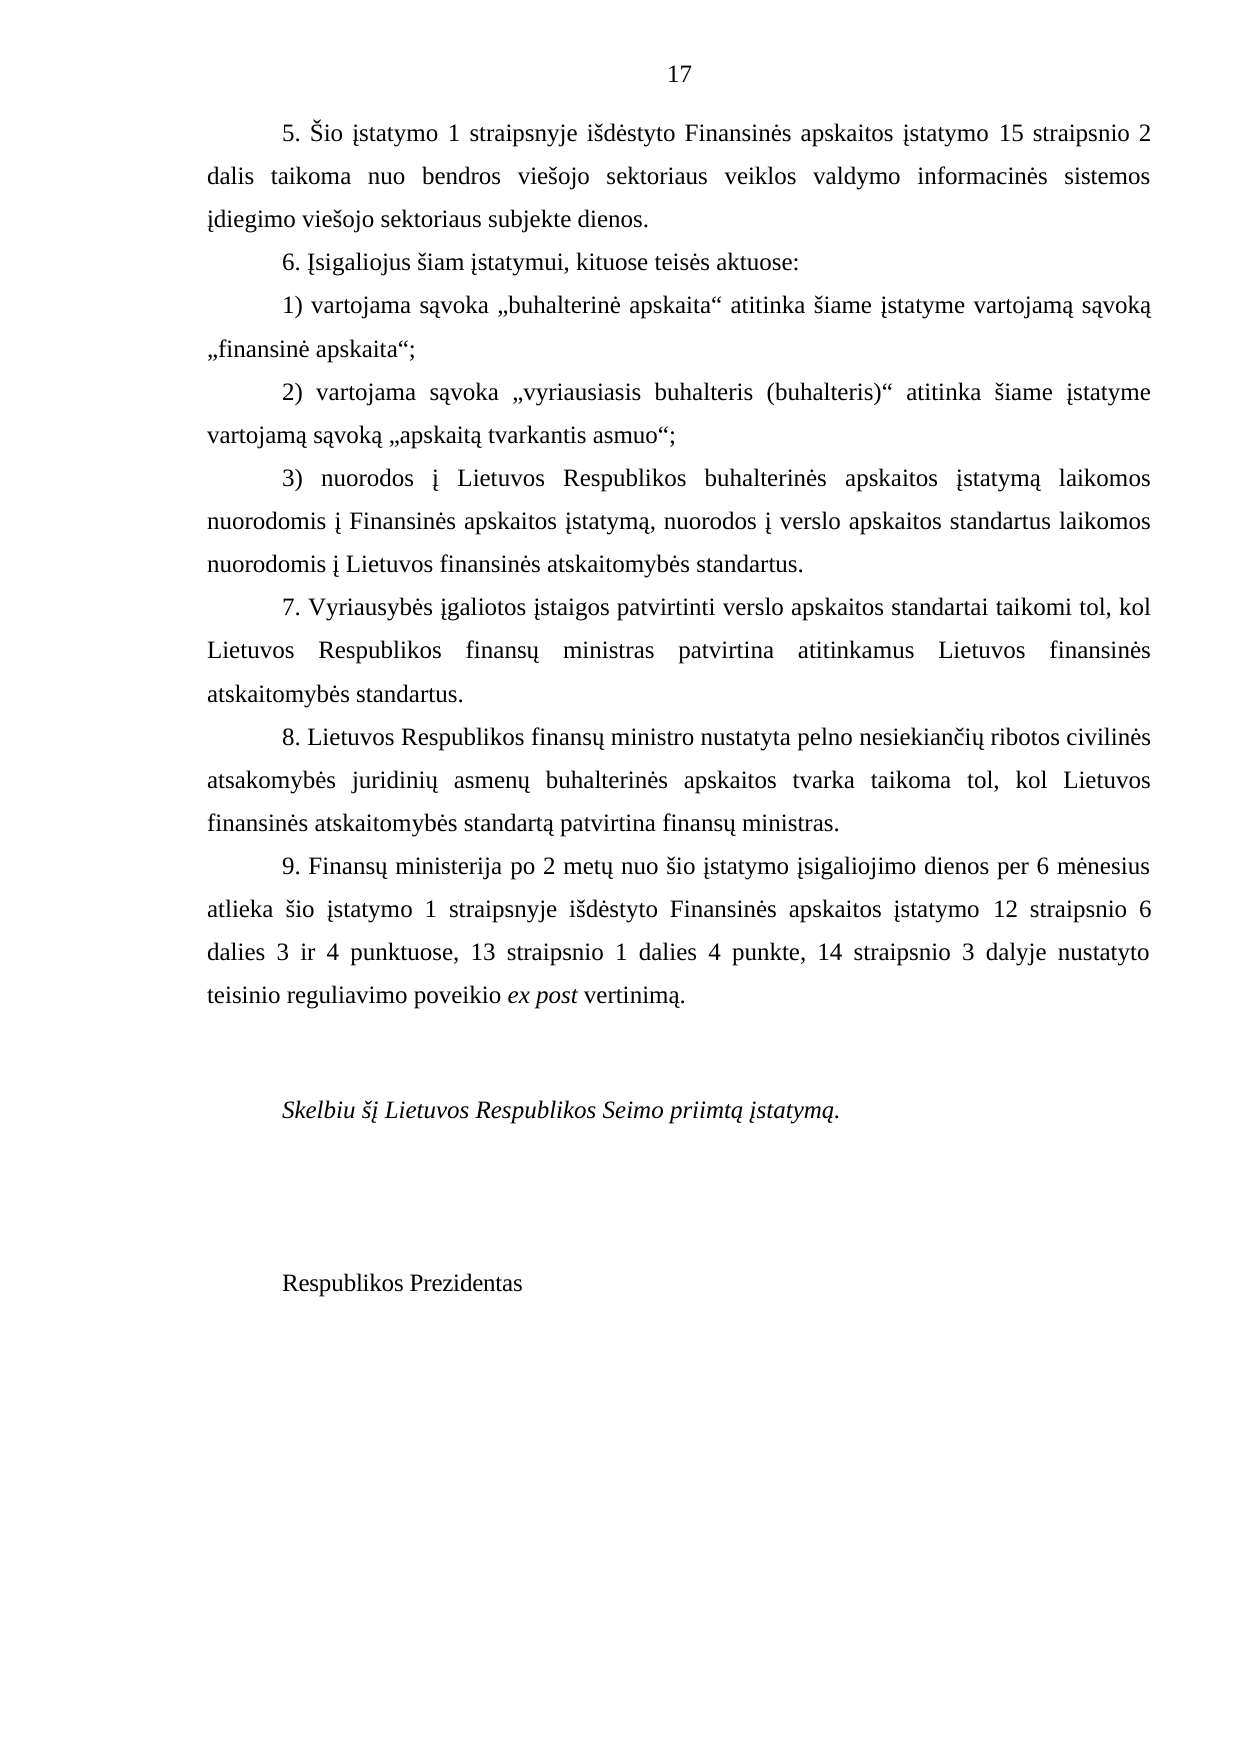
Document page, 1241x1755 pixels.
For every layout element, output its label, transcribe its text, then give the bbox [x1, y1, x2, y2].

text 9. Finansų ministerija po 2 metų nuo šio įstatymo įsigaliojimo dienos per 6 mėnesius atlieka šio įstatymo 1 straipsnyje išdėstyto Finansinės apskaitos įstatymo 12 straipsnio 6 dalies 3 ir 4 punktuose, 13 straipsnio 1 dalies 4 punkte, 14 straipsnio 3 dalyje nustatyto teisinio reguliavimo poveikio ex post vertinimą. [207, 851, 1152, 1009]
text 8. Lietuvos Respublikos finansų ministro nustatyta pelno nesiekiančių ribotos civilinės atsakomybės juridinių asmenų buhalterinės apskaitos tvarka taikoma tol, kol Lietuvos finansinės atskaitomybės standartą patvirtina finansų ministras. [207, 722, 1152, 837]
text 1) vartojama sąvoka „buhalterinė apskaita“ atitinka šiame įstatyme vartojamą sąvoką „finansinė apskaita“; [207, 291, 1152, 362]
text 6. Įsigaliojus šiam įstatymui, kituose teisės aktuose: [207, 247, 1152, 276]
text Respublikos Prezidentas [207, 1268, 1152, 1297]
text Skelbiu šį Lietuvos Respublikos Seimo priimtą įstatymą. [207, 1096, 1152, 1124]
text 7. Vyriausybės įgaliotos įstaigos patvirtinti verslo apskaitos standartai taikomi tol, kol Lietuvos Respublikos finansų ministras patvirtina atitinkamus Lietuvos finansinės atskaitomybės standartus. [207, 592, 1152, 707]
text 5. Šio įstatymo 1 straipsnyje išdėstyto Finansinės apskaitos įstatymo 15 straipsnio 2 dalis taikoma nuo bendros viešojo sektoriaus veiklos valdymo informacinės sistemos įdiegimo viešojo sektoriaus subjekte dienos. [207, 118, 1152, 233]
text 3) nuorodos į Lietuvos Respublikos buhalterinės apskaitos įstatymą laikomos nuorodomis į Finansinės apskaitos įstatymą, nuorodos į verslo apskaitos standartus laikomos nuorodomis į Lietuvos finansinės atskaitomybės standartus. [207, 463, 1152, 578]
text 2) vartojama sąvoka „vyriausiasis buhalteris (buhalteris)“ atitinka šiame įstatyme vartojamą sąvoką „apskaitą tvarkantis asmuo“; [207, 377, 1152, 449]
